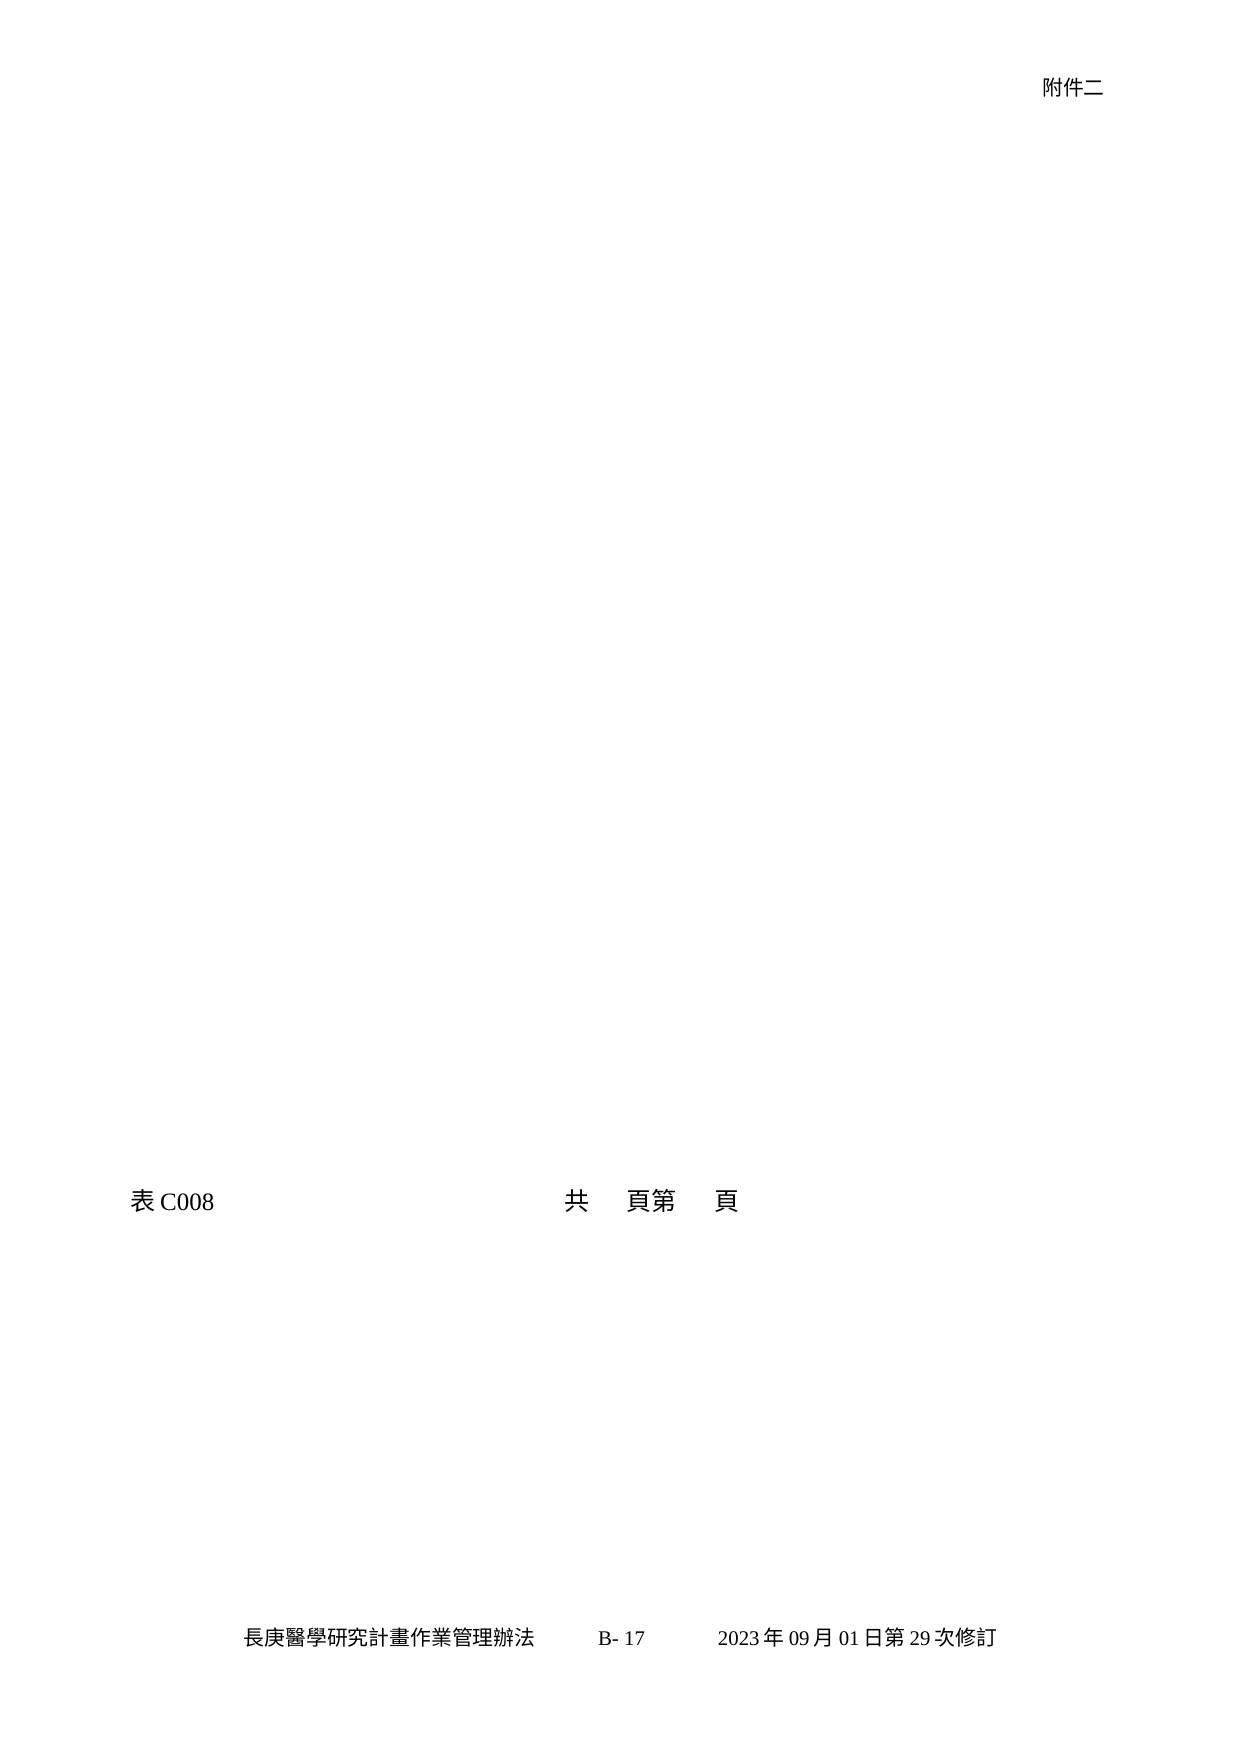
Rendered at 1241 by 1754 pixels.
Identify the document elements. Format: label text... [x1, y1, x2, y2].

text 表C008 共 頁第 頁 [130, 1158, 1110, 1221]
